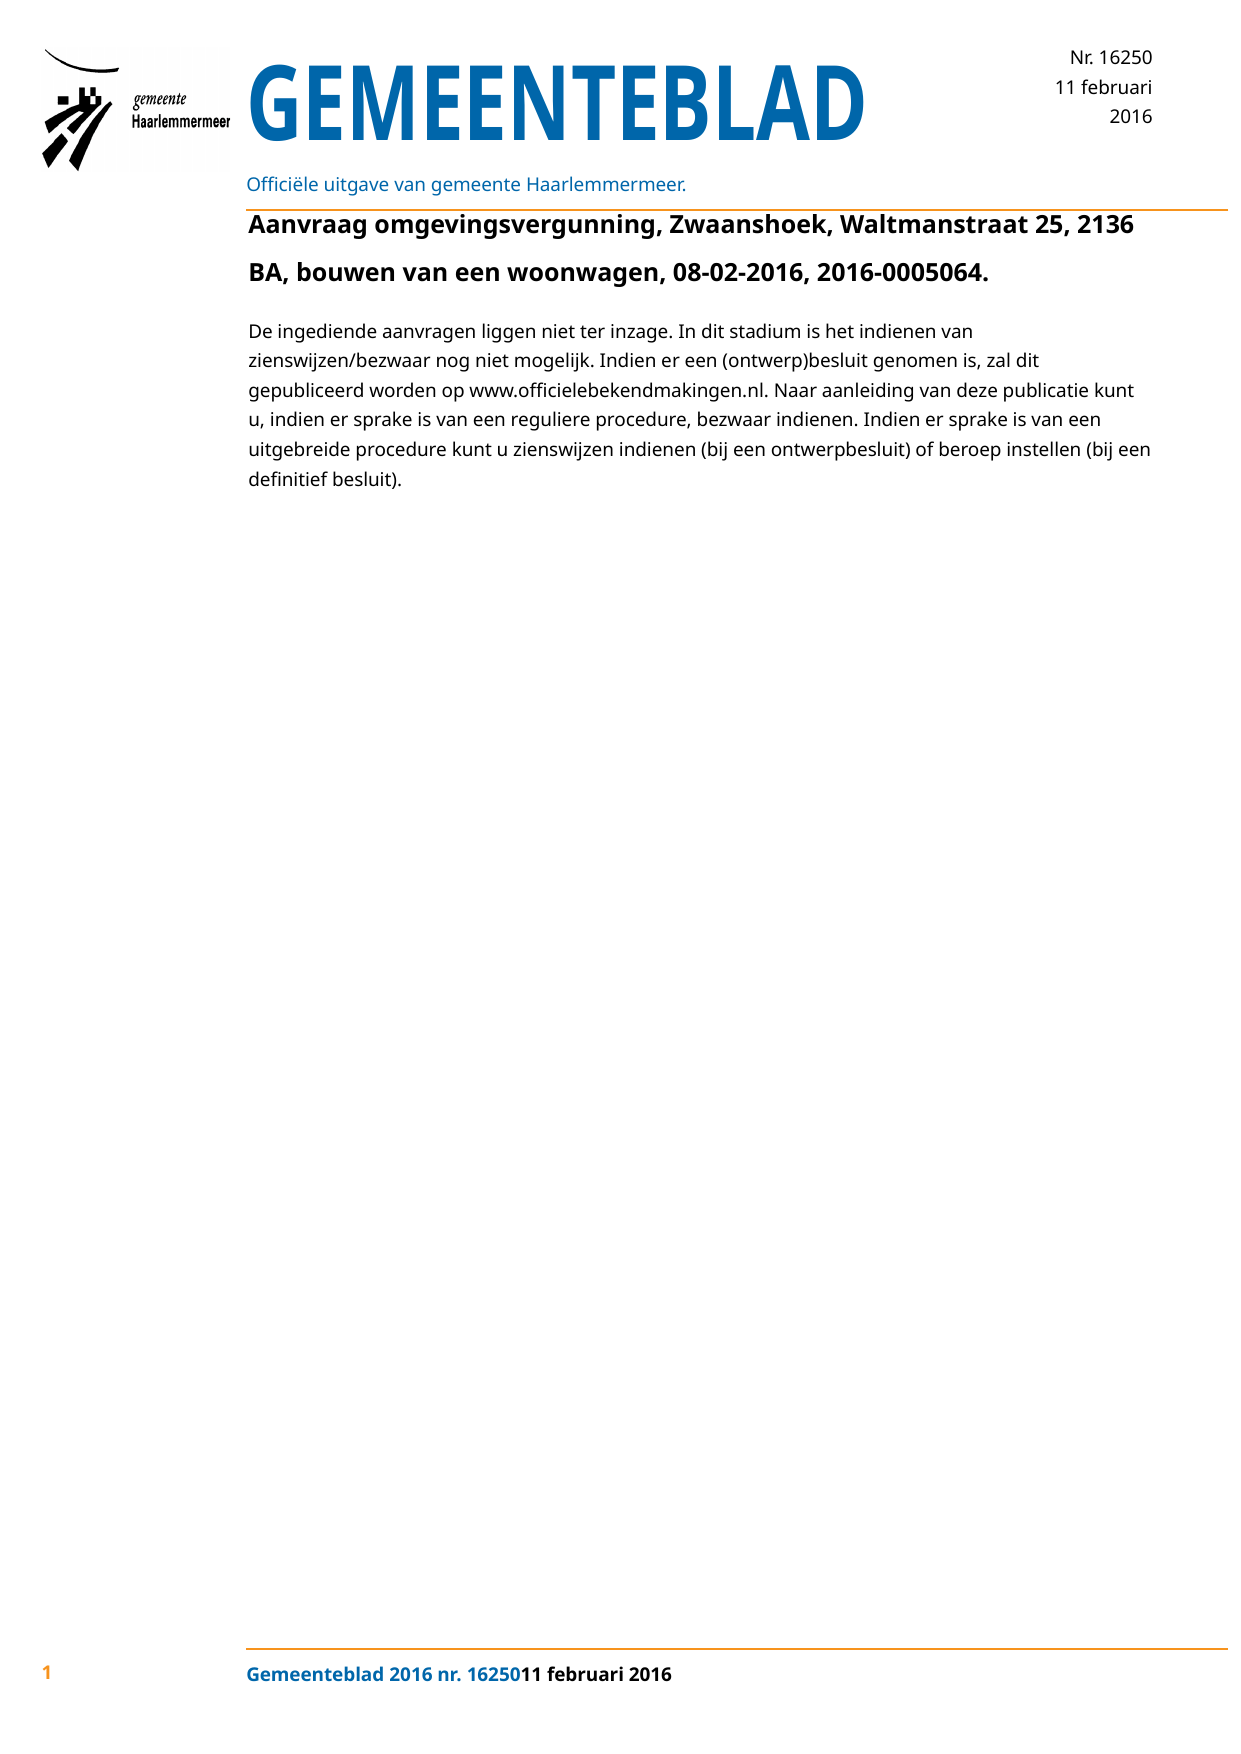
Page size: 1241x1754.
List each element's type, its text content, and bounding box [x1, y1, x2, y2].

text Aanvraag omgevingsvergunning, Zwaanshoek, Waltmanstraat 25, 2136 BA, bouwen van een woonwagen, 08-02-2016, 2016-0005064. [248, 211, 1152, 288]
picture [41, 47, 231, 172]
text De ingediende aanvragen liggen niet ter inzage. In dit stadium is het indienen van zienswijzen/bezwaar nog niet mogelijk. Indien er een (ontwerp)besluit genomen is, zal dit gepubliceerd worden op www.officielebekendmakingen.nl. Naar aanleiding van deze publicatie kunt u, indien er sprake is van een reguliere procedure, bezwaar indienen. Indien er sprake is van een uitgebreide procedure kunt u zienswijzen indienen (bij een ontwerpbesluit) of beroep instellen (bij een definitief besluit). [248, 318, 1152, 492]
